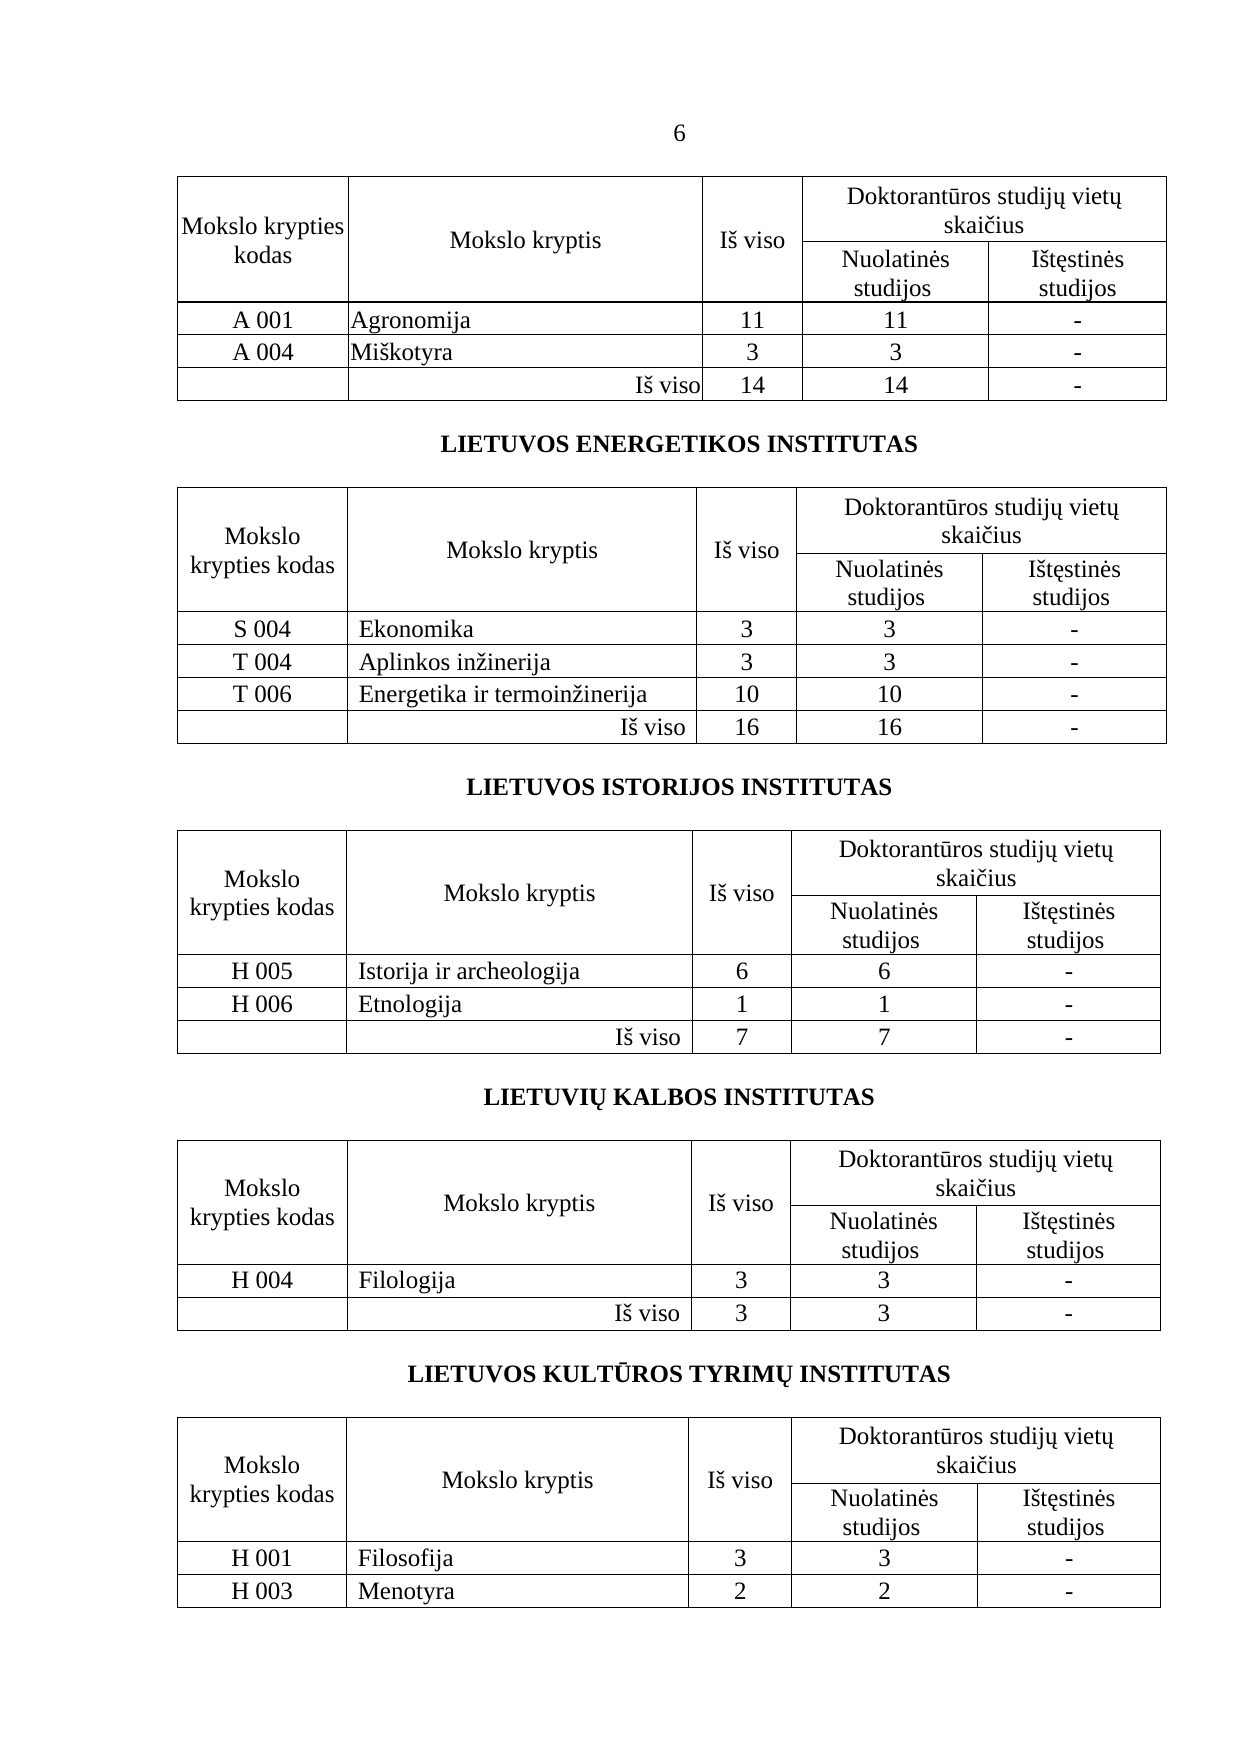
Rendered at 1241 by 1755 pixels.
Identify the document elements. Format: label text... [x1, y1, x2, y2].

table_cell 6 [792, 955, 976, 987]
table_cell 11 [703, 303, 802, 334]
table_cell Energetika ir termoinžinerija [348, 678, 696, 710]
table_cell 1 [792, 988, 976, 1019]
table_cell A 004 [178, 335, 348, 367]
table_cell - [977, 988, 1160, 1019]
table_cell H 004 [178, 1265, 347, 1297]
table_cell Miškotyra [349, 335, 702, 367]
table_cell 3 [697, 612, 796, 644]
table_cell Istorija ir archeologija [347, 955, 692, 987]
table_header Mokslo krypties kodas [178, 1141, 347, 1264]
table_cell - [989, 368, 1166, 400]
table_cell 3 [803, 335, 988, 367]
table_header Mokslo kryptis [348, 1141, 691, 1264]
table_cell 6 [693, 955, 791, 987]
table_cell Nuolatinės studijos [792, 896, 976, 954]
table_cell 14 [803, 368, 988, 400]
table_cell - [983, 711, 1166, 742]
table_cell [178, 1298, 347, 1329]
table_cell Ekonomika [348, 612, 696, 644]
table_header Mokslo kryptis [347, 1418, 688, 1541]
table_cell - [977, 1021, 1160, 1052]
table_header Mokslo kryptis [348, 488, 696, 611]
table_cell - [989, 303, 1166, 334]
table_cell 16 [797, 711, 982, 742]
table_header Iš viso [697, 488, 796, 611]
table_header Mokslo kryptis [349, 177, 702, 301]
table_cell - [978, 1575, 1160, 1607]
table_cell Aplinkos inžinerija [348, 645, 696, 677]
table_cell Filologija [348, 1265, 691, 1297]
table_cell 3 [697, 645, 796, 677]
table_cell 3 [791, 1298, 976, 1329]
table_cell 3 [797, 612, 982, 644]
table_cell A 001 [178, 303, 348, 334]
table_cell 2 [792, 1575, 977, 1607]
table_header Mokslo krypties kodas [178, 1418, 346, 1541]
table_cell - [977, 955, 1160, 987]
table_cell - [983, 678, 1166, 710]
text LIETUVOS ISTORIJOS INSTITUTAS [177, 772, 1181, 801]
table_cell Menotyra [347, 1575, 688, 1607]
table_cell Ištęstinės studijos [978, 1484, 1160, 1541]
table_cell 16 [697, 711, 796, 742]
table_cell 3 [791, 1265, 976, 1297]
table_cell H 005 [178, 955, 346, 987]
table_header Mokslo krypties kodas [178, 831, 346, 954]
table_cell S 004 [178, 612, 347, 644]
table_cell - [983, 645, 1166, 677]
table_cell 1 [693, 988, 791, 1019]
table_header Mokslo kryptis [347, 831, 692, 954]
table_header Iš viso [692, 1141, 790, 1264]
table_header Iš viso [689, 1418, 791, 1541]
table_cell [178, 368, 348, 400]
table_cell - [977, 1298, 1160, 1329]
table_cell Iš viso [348, 711, 696, 742]
table_cell 3 [689, 1542, 791, 1574]
table_cell 11 [803, 303, 988, 334]
table_cell 2 [689, 1575, 791, 1607]
table_cell 3 [792, 1542, 977, 1574]
table_cell 3 [797, 645, 982, 677]
text LIETUVOS ENERGETIKOS INSTITUTAS [177, 429, 1181, 458]
table_cell Nuolatinės studijos [797, 554, 982, 611]
table_cell - [977, 1265, 1160, 1297]
table_cell H 006 [178, 988, 346, 1019]
table_header Doktorantūros studijų vietų skaičius [797, 488, 1166, 553]
table_cell Filosofija [347, 1542, 688, 1574]
table_cell Agronomija [349, 303, 702, 334]
table_cell Ištęstinės studijos [983, 554, 1166, 611]
table_cell Etnologija [347, 988, 692, 1019]
table_cell Nuolatinės studijos [792, 1484, 977, 1541]
table_cell - [989, 335, 1166, 367]
table_cell [178, 1021, 346, 1052]
table_header Mokslo krypties kodas [178, 177, 348, 301]
table_cell - [983, 612, 1166, 644]
table_cell Iš viso [349, 368, 702, 400]
table_header Iš viso [703, 177, 802, 301]
table_cell Ištęstinės studijos [989, 242, 1166, 301]
table_header Mokslo krypties kodas [178, 488, 347, 611]
table_cell H 001 [178, 1542, 346, 1574]
table_cell Nuolatinės studijos [803, 242, 988, 301]
table_cell [178, 711, 347, 742]
table_header Iš viso [693, 831, 791, 954]
table_cell 10 [797, 678, 982, 710]
table_header Doktorantūros studijų vietų skaičius [792, 831, 1160, 895]
table_cell Ištęstinės studijos [977, 896, 1160, 954]
table_cell 10 [697, 678, 796, 710]
table_cell T 004 [178, 645, 347, 677]
text LIETUVIŲ KALBOS INSTITUTAS [177, 1082, 1181, 1111]
table_header Doktorantūros studijų vietų skaičius [791, 1141, 1160, 1205]
table_cell 7 [693, 1021, 791, 1052]
table_cell Ištęstinės studijos [977, 1206, 1160, 1264]
table_cell 7 [792, 1021, 976, 1052]
text LIETUVOS KULTŪROS TYRIMŲ INSTITUTAS [177, 1359, 1181, 1388]
table_cell T 006 [178, 678, 347, 710]
table_cell Nuolatinės studijos [791, 1206, 976, 1264]
table_cell 3 [692, 1298, 790, 1329]
table_header Doktorantūros studijų vietų skaičius [803, 177, 1166, 241]
table_cell 3 [703, 335, 802, 367]
table_header Doktorantūros studijų vietų skaičius [792, 1418, 1160, 1482]
table_cell 14 [703, 368, 802, 400]
table_cell Iš viso [348, 1298, 691, 1329]
table_cell H 003 [178, 1575, 346, 1607]
table_cell Iš viso [347, 1021, 692, 1052]
table_cell - [978, 1542, 1160, 1574]
table_cell 3 [692, 1265, 790, 1297]
